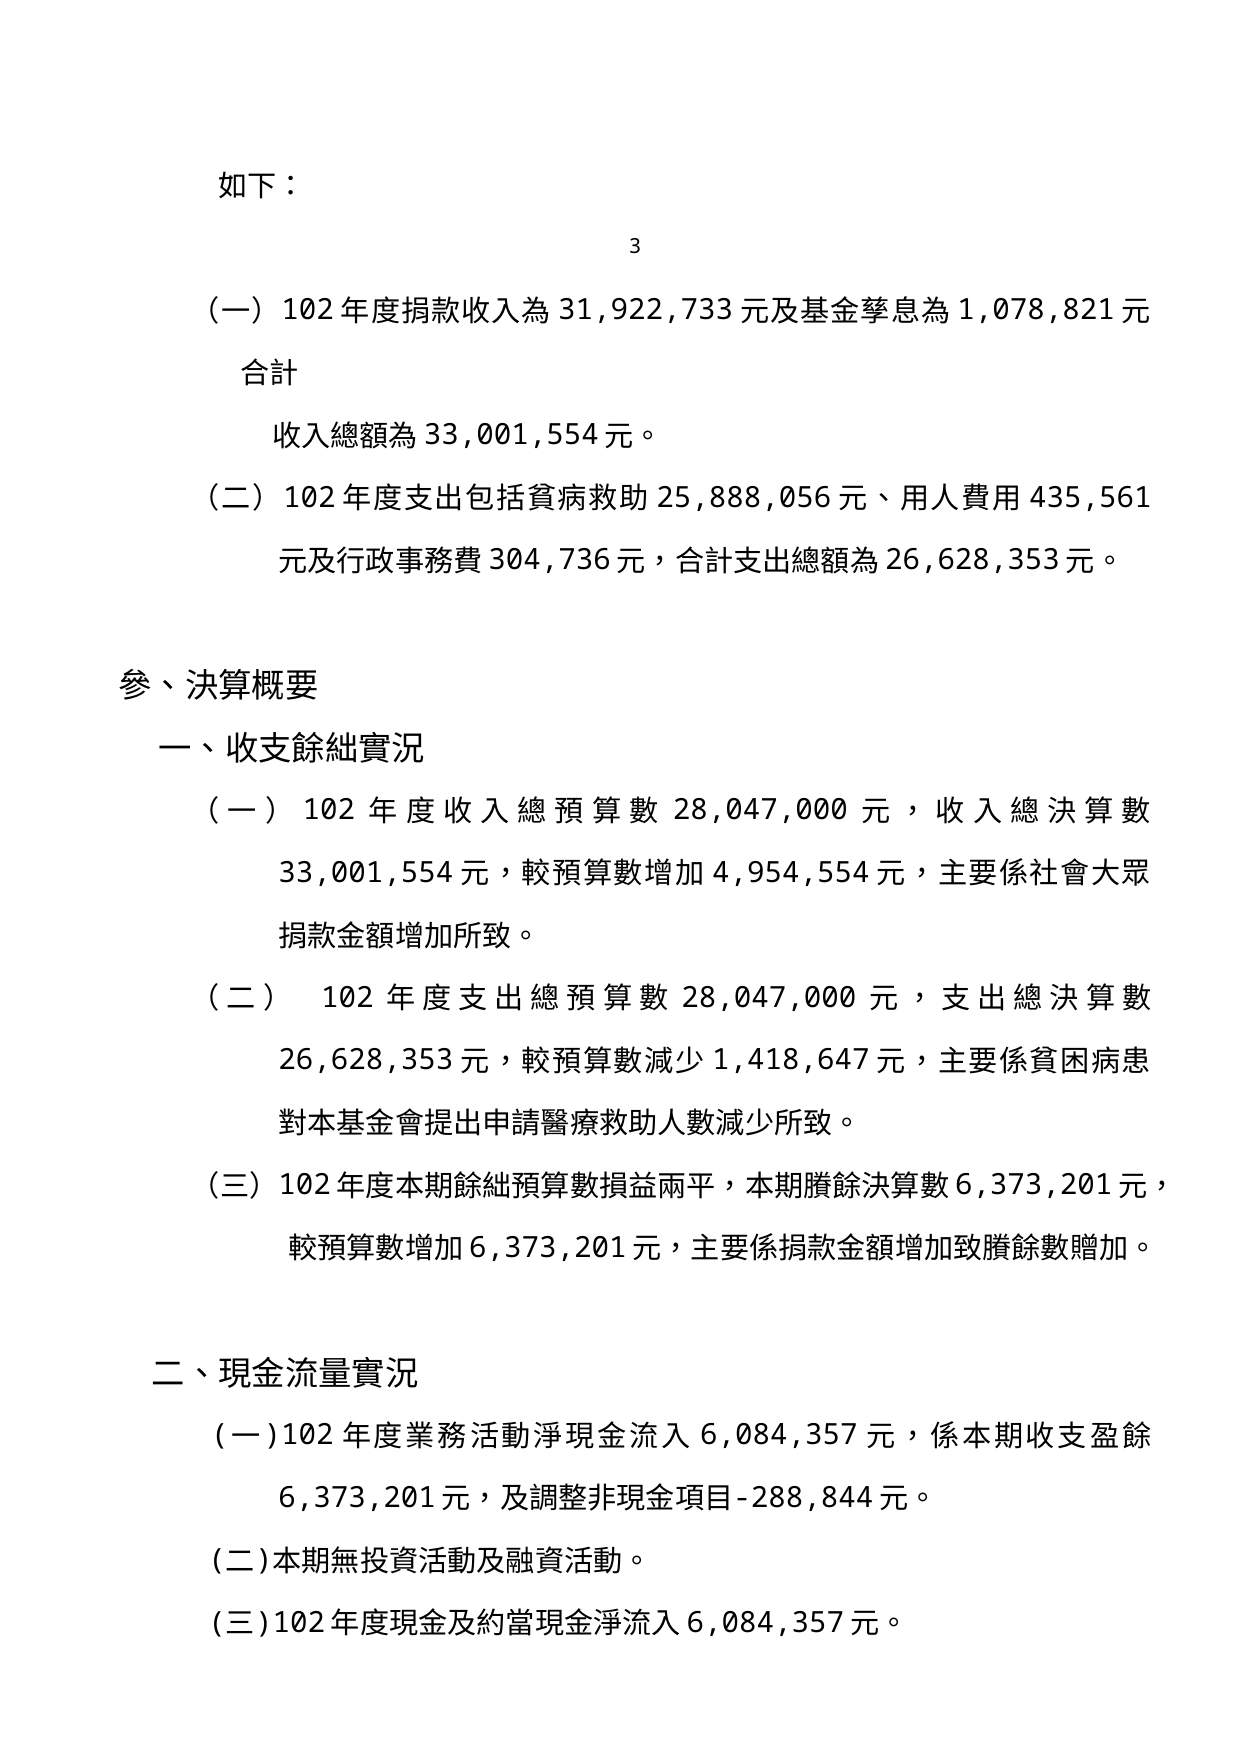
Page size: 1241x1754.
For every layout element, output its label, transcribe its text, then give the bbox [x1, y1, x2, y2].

text 一、收支餘絀實況 [118, 704, 1152, 767]
text 較預算數增加6,373,201元，主要係捐款金額增加致賸餘數贈加。 [218, 1204, 1152, 1267]
text 參、決算概要 [118, 642, 1152, 704]
text （二）102年度支出包括貧病救助25,888,056元、用人費用435,561元及行政事務費304,736元，合計支出總額為26,628,353元。 [191, 454, 1152, 579]
text （二） 102年度支出總預算數28,047,000元，支出總決算數26,628,353元，較預算數減少1,418,647元，主要係貧困病患對本基金會提出申請醫療救助人數減少所致。 [191, 954, 1152, 1142]
text 3 [118, 204, 1152, 267]
text 如下： [218, 142, 1152, 204]
text 收入總額為33,001,554元。 [228, 392, 1152, 454]
text (一)102年度業務活動淨現金流入6,084,357元，係本期收支盈餘6,373,201元，及調整非現金項目-288,844元。 [191, 1392, 1152, 1517]
text （三）102年度本期餘絀預算數損益兩平，本期賸餘決算數6,373,201元， [191, 1142, 1152, 1204]
text （一）102年度捐款收入為31,922,733元及基金孳息為1,078,821元，合計 [191, 267, 1152, 392]
text 二、現金流量實況 [118, 1329, 1152, 1392]
text (二)本期無投資活動及融資活動。 [191, 1517, 1152, 1579]
text (三)102年度現金及約當現金淨流入6,084,357元。 [191, 1579, 1152, 1642]
text （一）102年度收入總預算數28,047,000元，收入總決算數33,001,554元，較預算數增加4,954,554元，主要係社會大眾捐款金額增加所致。 [191, 767, 1152, 954]
